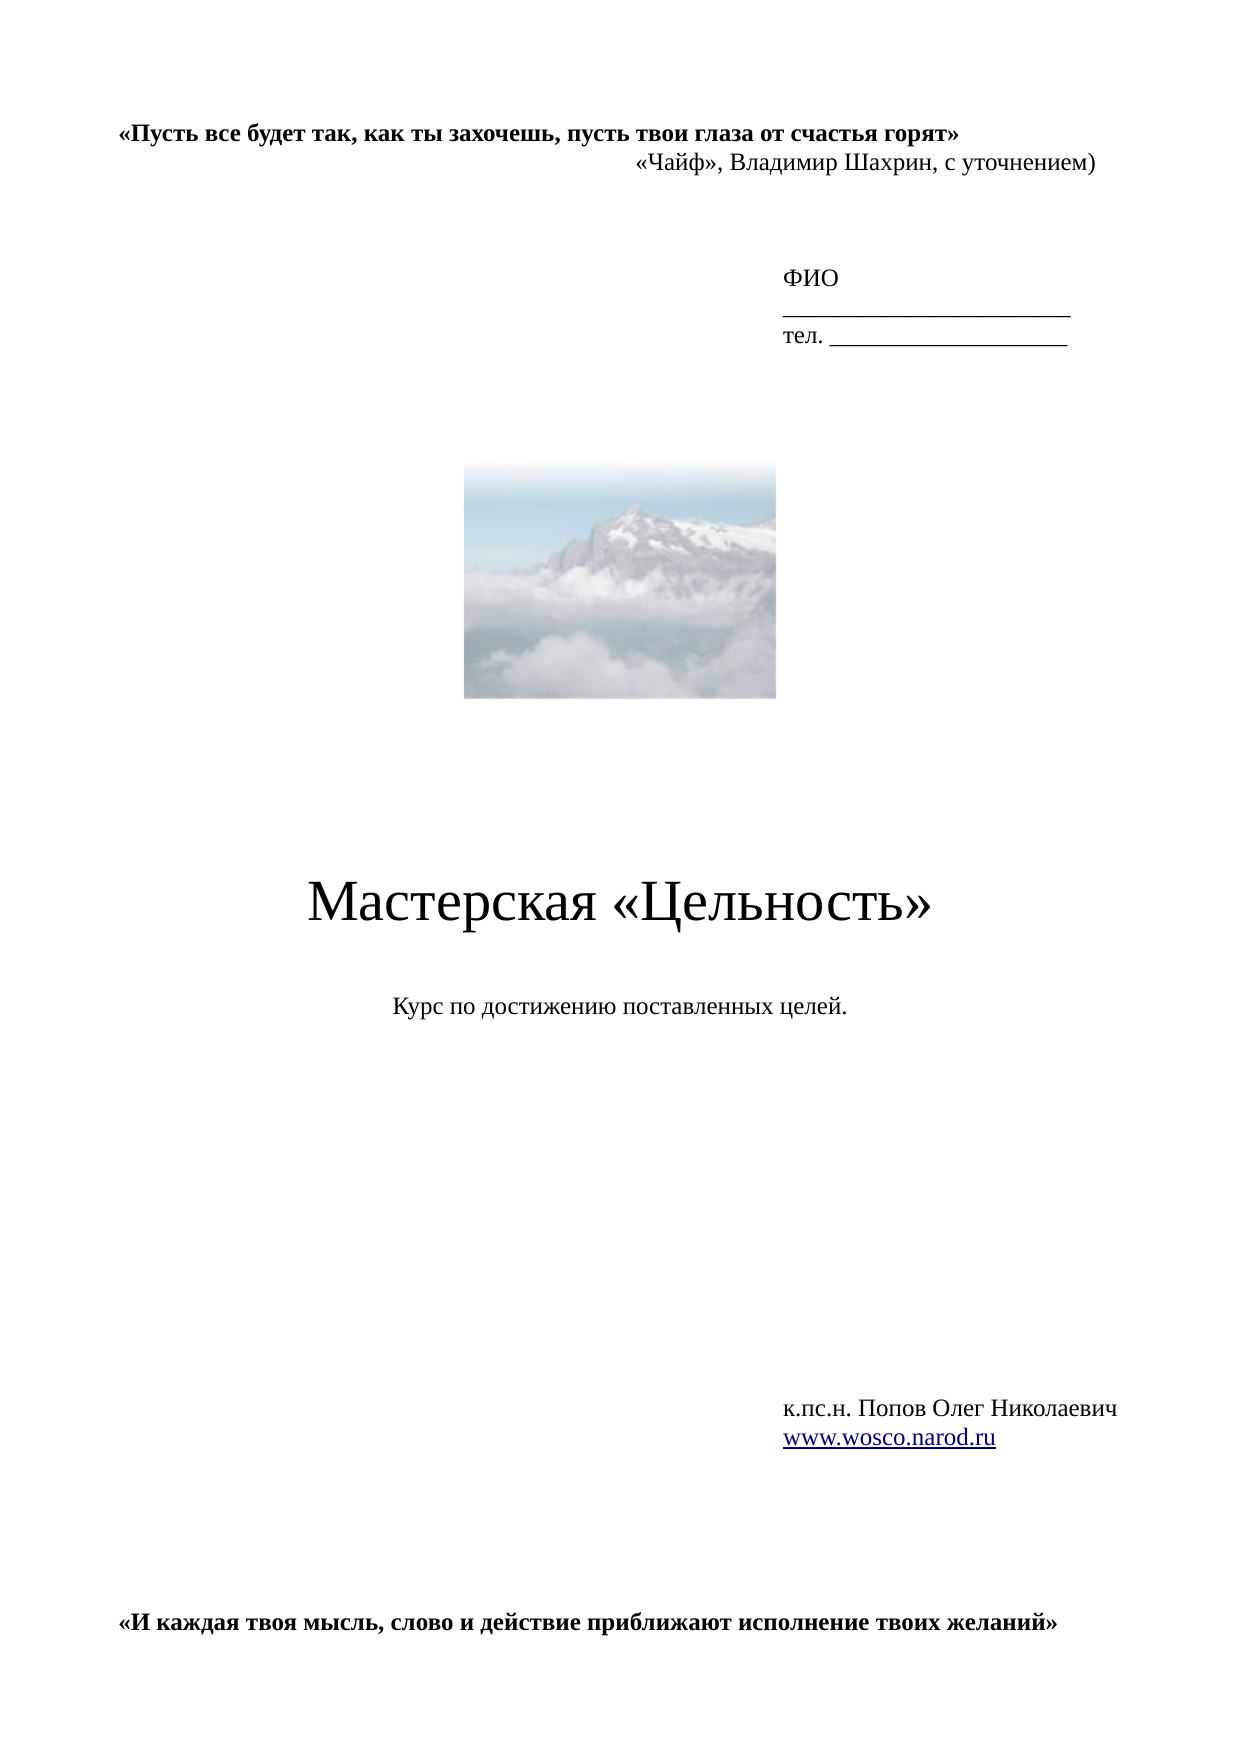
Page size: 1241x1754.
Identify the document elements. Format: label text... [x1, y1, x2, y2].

text к.пс.н. Попов Олег Николаевич [118, 1393, 1122, 1422]
text Мастерская «Цельность» [118, 866, 1122, 933]
text тел. ___________________ [118, 320, 1122, 349]
picture [463, 462, 777, 699]
text ФИО _______________________ [118, 263, 1122, 320]
text www.wosco.narod.ru [118, 1422, 1122, 1451]
text Курс по достижению поставленных целей. [118, 991, 1122, 1020]
